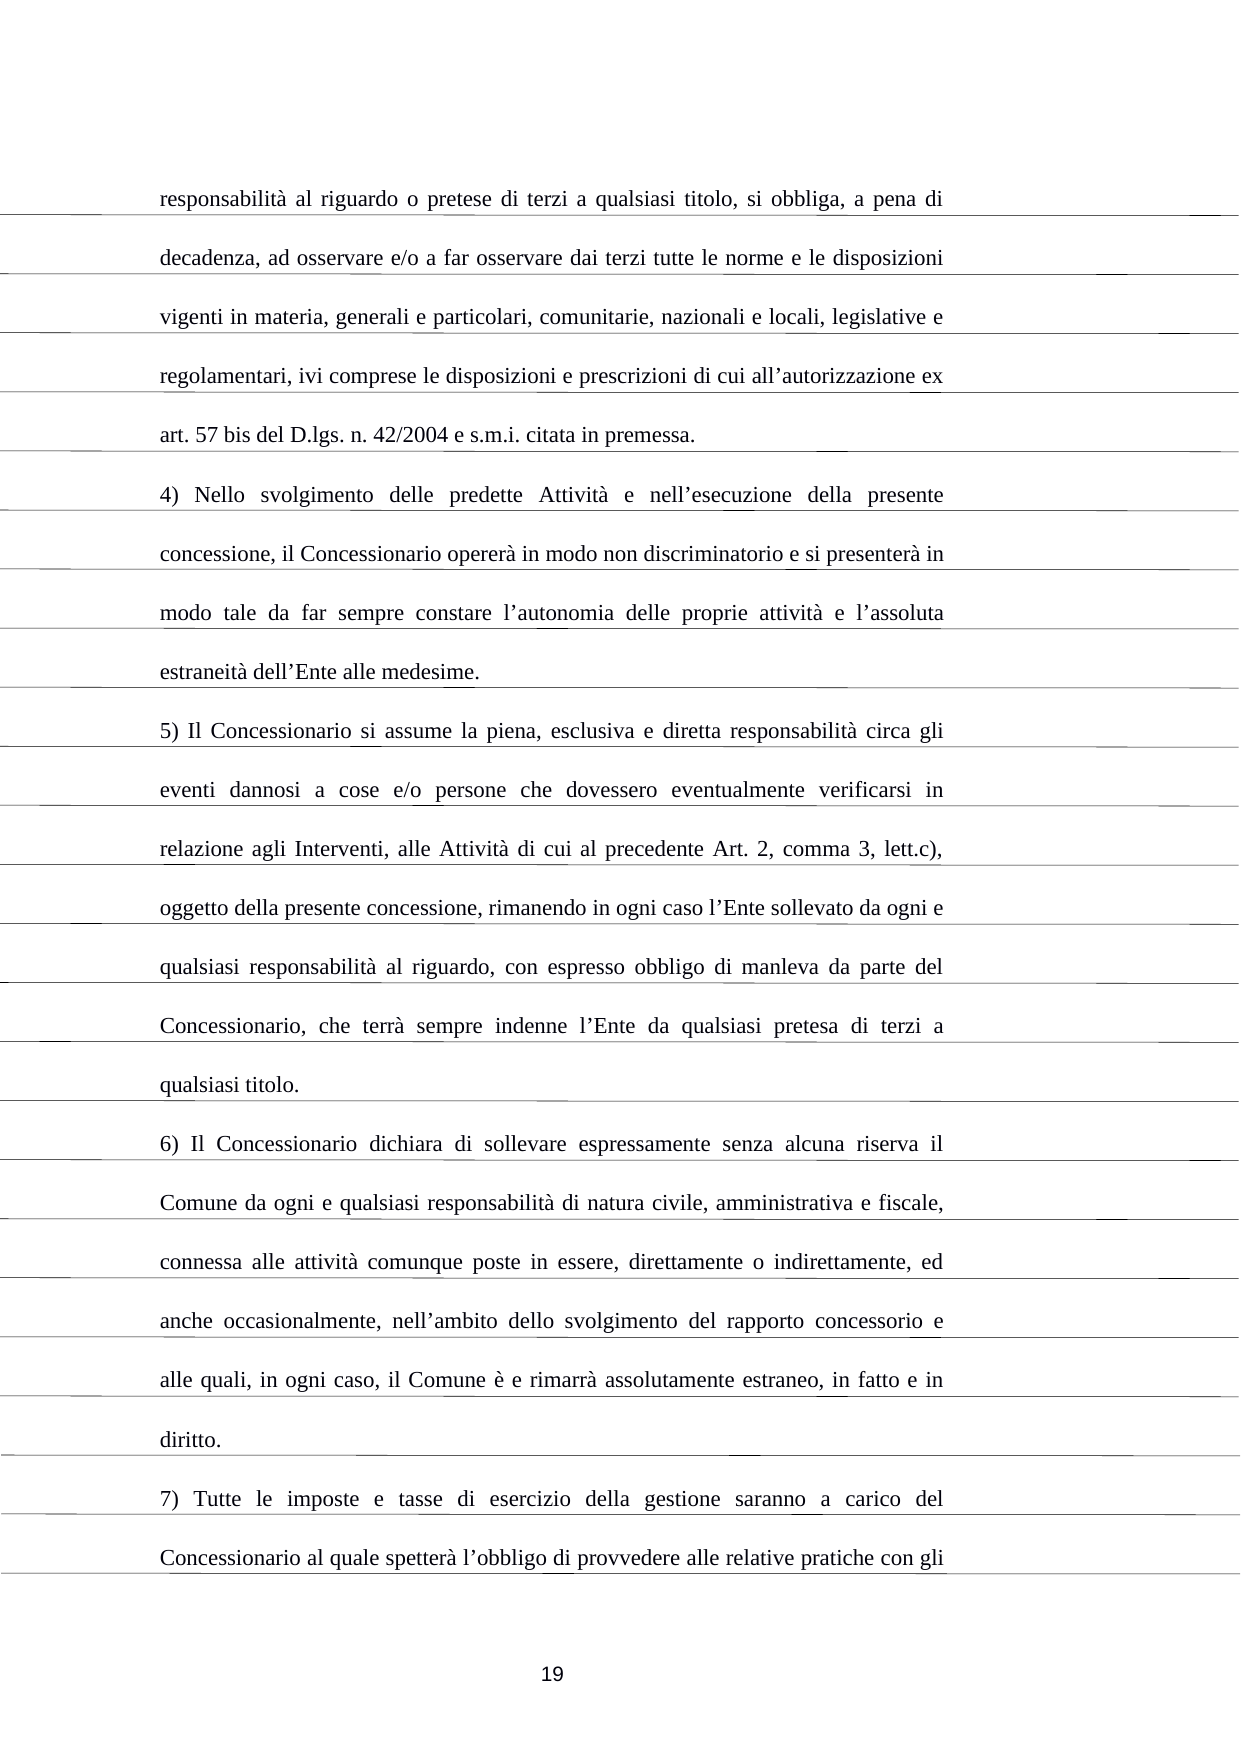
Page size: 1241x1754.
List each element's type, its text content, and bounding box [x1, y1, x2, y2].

text 6) Il Concessionario dichiara di sollevare espressamente senza alcuna riserva il Comune da ogni e qualsiasi responsabilità di natura civile, amministrativa e fiscale, connessa alle attività comunque poste in essere, direttamente o indirettamente, ed anche occasionalmente, nell’ambito dello svolgimento del rapporto concessorio e alle quali, in ogni caso, il Comune è e rimarrà assolutamente estraneo, in fatto e in diritto. [159, 1104, 945, 1459]
text 7) Tutte le imposte e tasse di esercizio della gestione saranno a carico del Concessionario al quale spetterà l’obbligo di provvedere alle relative pratiche con gli [159, 1459, 945, 1577]
text 5) Il Concessionario si assume la piena, esclusiva e diretta responsabilità circa gli eventi dannosi a cose e/o persone che dovessero eventualmente verificarsi in relazione agli Interventi, alle Attività di cui al precedente Art. 2, comma 3, lett.c), oggetto della presente concessione, rimanendo in ogni caso l’Ente sollevato da ogni e qualsiasi responsabilità al riguardo, con espresso obbligo di manleva da parte del Concessionario, che terrà sempre indenne l’Ente da qualsiasi pretesa di terzi a qualsiasi titolo. [159, 691, 945, 1104]
text responsabilità al riguardo o pretese di terzi a qualsiasi titolo, si obbliga, a pena di decadenza, ad osservare e/o a far osservare dai terzi tutte le norme e le disposizioni vigenti in materia, generali e particolari, comunitarie, nazionali e locali, legislative e regolamentari, ivi comprese le disposizioni e prescrizioni di cui all’autorizzazione ex art. 57 bis del D.lgs. n. 42/2004 e s.m.i. citata in premessa. [159, 159, 945, 455]
text 4) Nello svolgimento delle predette Attività e nell’esecuzione della presente concessione, il Concessionario opererà in modo non discriminatorio e si presenterà in modo tale da far sempre constare l’autonomia delle proprie attività e l’assoluta estraneità dell’Ente alle medesime. [159, 455, 945, 691]
